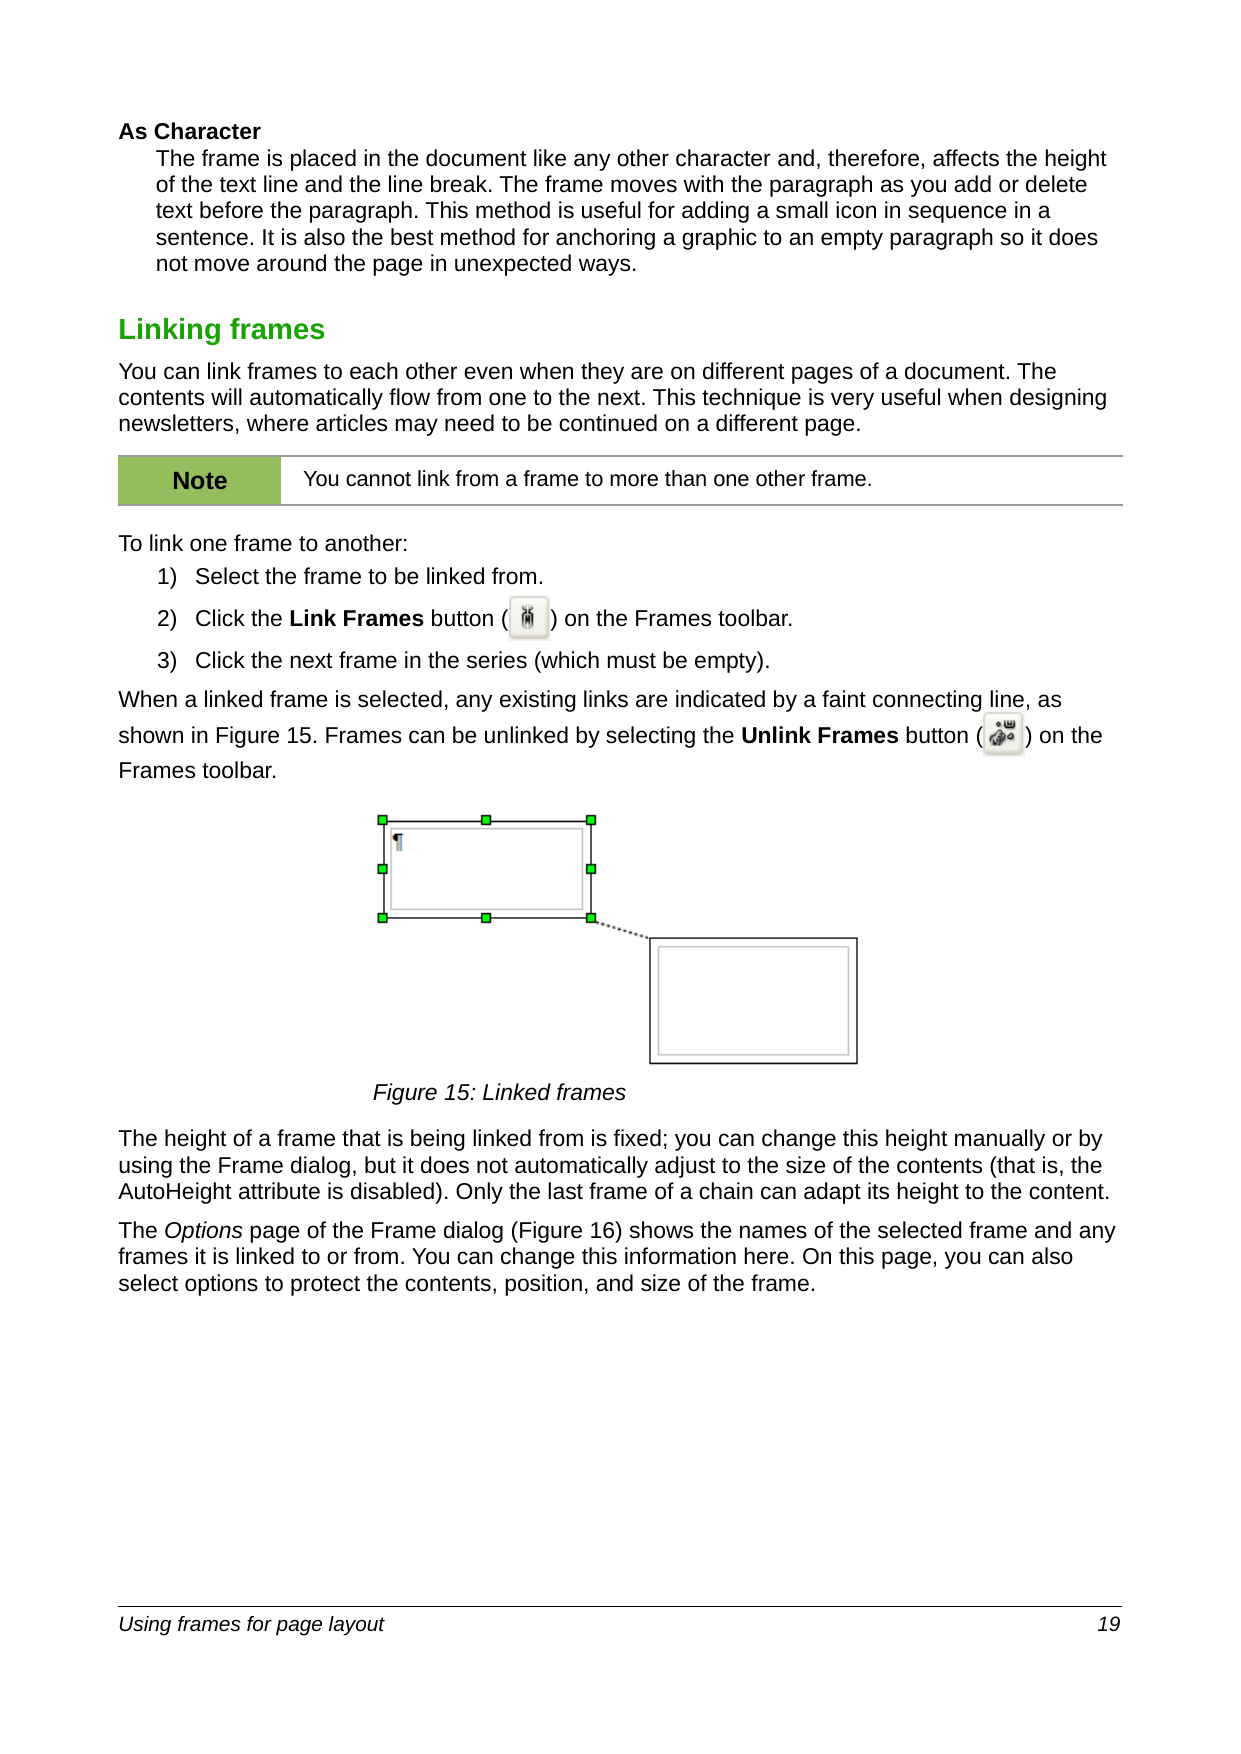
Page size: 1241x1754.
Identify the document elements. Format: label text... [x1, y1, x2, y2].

table_header You cannot link from a frame to more than one other frame. [281, 457, 1122, 504]
text Figure 15: Linked frames [373, 1079, 868, 1105]
list ) on the Frames toolbar. [551, 595, 1122, 640]
text The Options page of the Frame dialog (Figure 16) shows the names of the selected frame and any frames it is linked to or from. You can change this information here. On this page, you can also select options to protect the contents, position, and size of the frame. [118, 1217, 1122, 1296]
text The height of a frame that is being linked from is fixed; you can change this height manually or by using the Frame dialog, but it does not automatically adjust to the size of the contents (that is, the AutoHeight attribute is disabled). Only the last frame of a chain can adapt its height to the content. [118, 1125, 1122, 1204]
text The frame is placed in the document like any other character and, therefore, affects the height of the text line and the line break. The frame moves with the paragraph as you add or delete text before the paragraph. This method is useful for adding a small icon in sequence in a sentence. It is also the best method for anchoring a graphic to an empty paragraph so it does not move around the page in unexpected ways. [156, 144, 1122, 276]
text As Character [118, 118, 1122, 144]
picture [982, 711, 1025, 757]
table_header Note [118, 457, 281, 504]
list Click the next frame in the series (which must be empty). [177, 647, 1122, 673]
picture [372, 808, 868, 1073]
text You can link frames to each other even when they are on different pages of a document. The contents will automatically flow from one to the next. This technique is very useful when designing newsletters, where articles may need to be continued on a different page. [118, 358, 1122, 437]
text When a linked frame is selected, any existing links are indicated by a faint connecting line, as shown in Figure 15. Frames can be unlinked by selecting the Unlink Frames button () on the Frames toolbar. [118, 686, 1122, 783]
subtitle Linking frames [118, 312, 1122, 345]
list Select the frame to be linked from. [177, 563, 1122, 589]
list To link one frame to another: [118, 530, 1122, 556]
list Click the Link Frames button ( [177, 595, 508, 640]
picture [508, 595, 551, 641]
